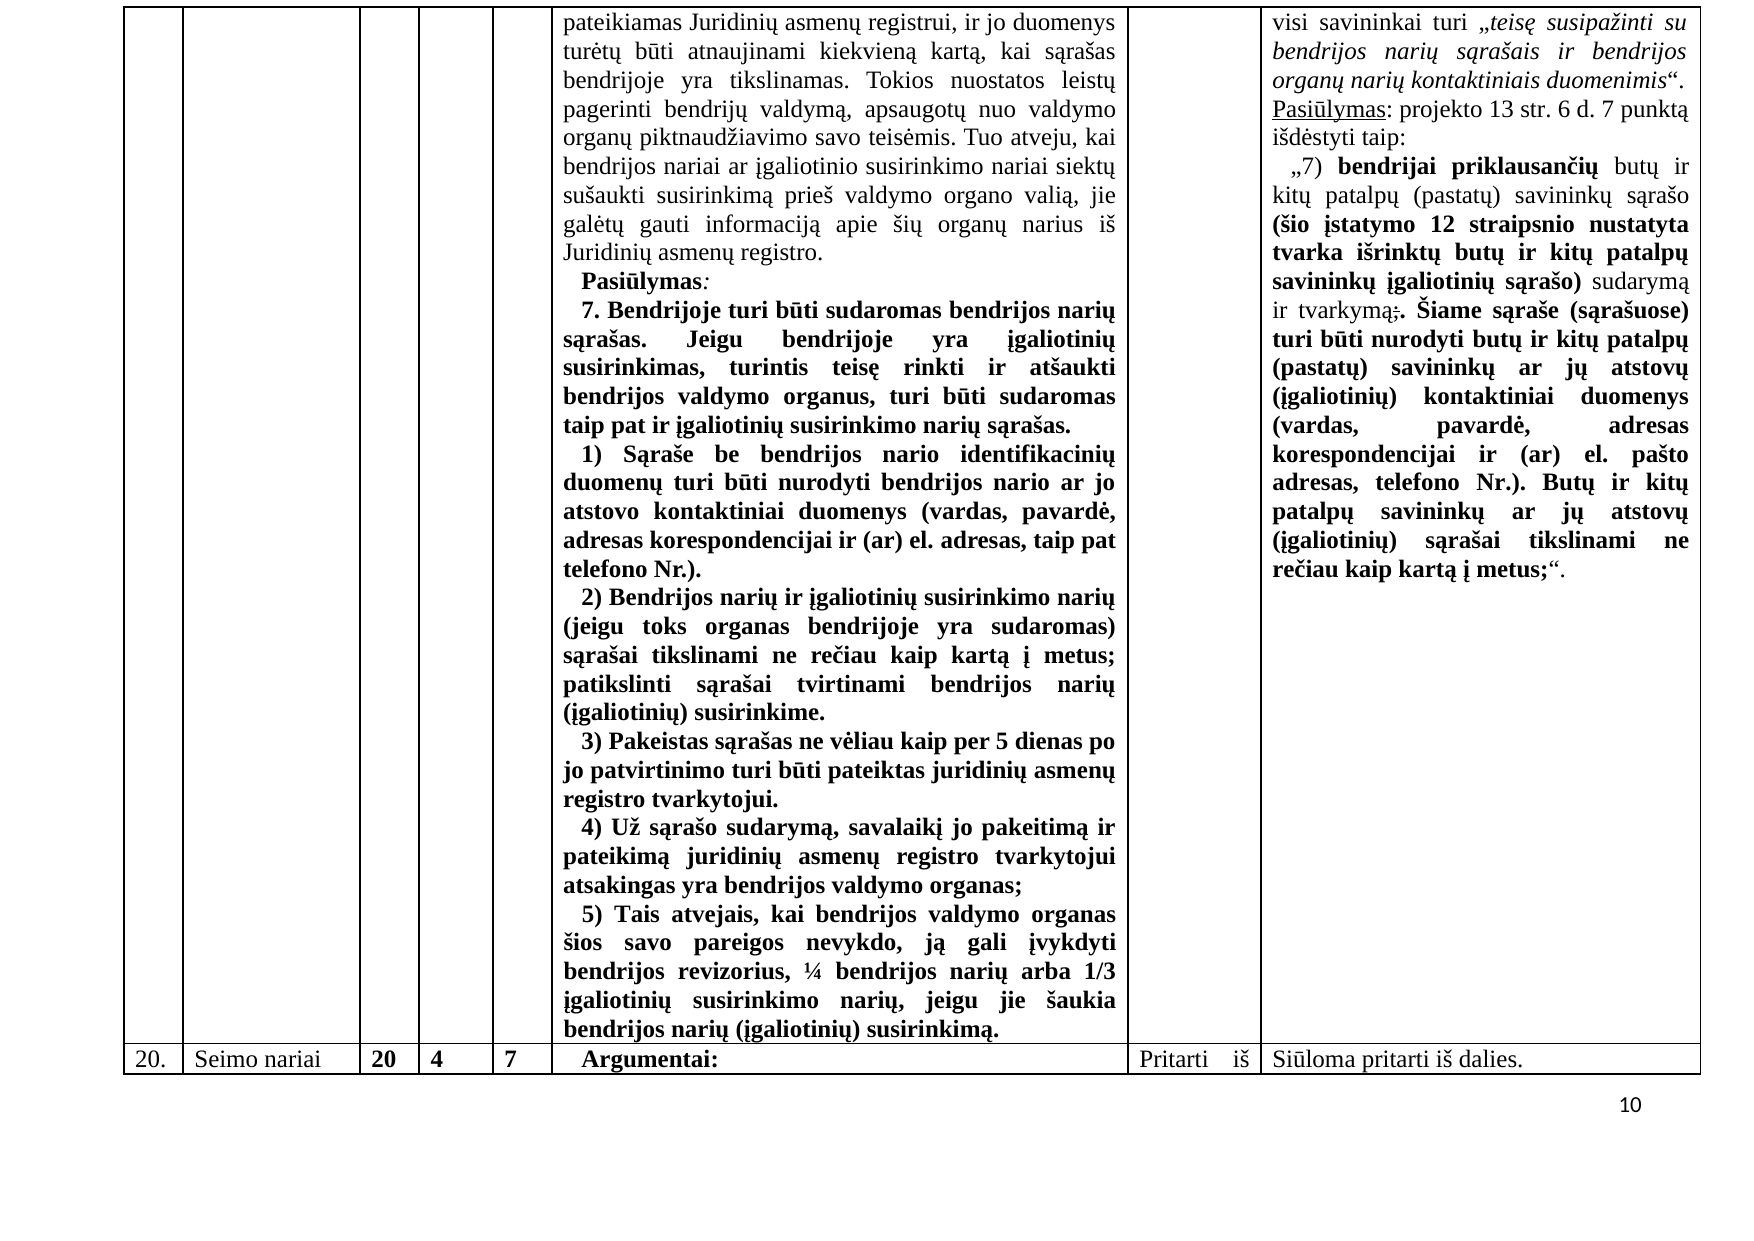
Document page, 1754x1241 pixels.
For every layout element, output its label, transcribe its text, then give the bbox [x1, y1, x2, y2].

table_cell 4 [420, 1044, 492, 1073]
table_cell [1129, 8, 1260, 1042]
table_cell [361, 8, 418, 1042]
table_cell Seimo nariai [184, 1044, 359, 1073]
table_cell [184, 8, 359, 1042]
table_cell Argumentai: [553, 1044, 1127, 1073]
table_cell Pritarti iš [1129, 1044, 1260, 1073]
table_cell pateikiamas Juridinių asmenų registrui, ir jo duomenys turėtų būti atnaujinami kiekvieną kartą, kai sąrašas bendrijoje yra tikslinamas. Tokios nuostatos leistų pagerinti bendrijų valdymą, apsaugotų nuo valdymo organų piktnaudžiavimo savo teisėmis. Tuo atveju, kai bendrijos nariai ar įgaliotinio susirinkimo nariai siektų sušaukti susirinkimą prieš valdymo organo valią, jie galėtų gauti informaciją apie šių organų narius iš Juridinių asmenų registro. Pasiūlymas: 7. Bendrijoje turi būti sudaromas bendrijos narių sąrašas. Jeigu bendrijoje yra įgaliotinių susirinkimas, turintis teisę rinkti ir atšaukti bendrijos valdymo organus, turi būti sudaromas taip pat ir įgaliotinių susirinkimo narių sąrašas. 1) Sąraše be bendrijos nario identifikacinių duomenų turi būti nurodyti bendrijos nario ar jo atstovo kontaktiniai duomenys (vardas, pavardė, adresas korespondencijai ir (ar) el. adresas, taip pat telefono Nr.). 2) Bendrijos narių ir įgaliotinių susirinkimo narių (jeigu toks organas bendrijoje yra sudaromas) sąrašai tikslinami ne rečiau kaip kartą į metus; patikslinti sąrašai tvirtinami bendrijos narių (įgaliotinių) susirinkime. 3) Pakeistas sąrašas ne vėliau kaip per 5 dienas po jo patvirtinimo turi būti pateiktas juridinių asmenų registro tvarkytojui. 4) Už sąrašo sudarymą, savalaikį jo pakeitimą ir pateikimą juridinių asmenų registro tvarkytojui atsakingas yra bendrijos valdymo organas; 5) Tais atvejais, kai bendrijos valdymo organas šios savo pareigos nevykdo, ją gali įvykdyti bendrijos revizorius, ¼ bendrijos narių arba 1/3 įgaliotinių susirinkimo narių, jeigu jie šaukia bendrijos narių (įgaliotinių) susirinkimą. [553, 8, 1127, 1042]
table_cell [494, 8, 551, 1042]
table_cell 20. [125, 1044, 182, 1073]
table_cell visi savininkai turi „teisę susipažinti su bendrijos narių sąrašais ir bendrijos organų narių kontaktiniais duomenimis“. Pasiūlymas: projekto 13 str. 6 d. 7 punktą išdėstyti taip: „7) bendrijai priklausančių butų ir kitų patalpų (pastatų) savininkų sąrašo (šio įstatymo 12 straipsnio nustatyta tvarka išrinktų butų ir kitų patalpų savininkų įgaliotinių sąrašo) sudarymą ir tvarkymą;. Šiame sąraše (sąrašuose) turi būti nurodyti butų ir kitų patalpų (pastatų) savininkų ar jų atstovų (įgaliotinių) kontaktiniai duomenys (vardas, pavardė, adresas korespondencijai ir (ar) el. pašto adresas, telefono Nr.). Butų ir kitų patalpų savininkų ar jų atstovų (įgaliotinių) sąrašai tikslinami ne rečiau kaip kartą į metus;“. [1262, 8, 1700, 1042]
table_cell Siūloma pritarti iš dalies. [1262, 1044, 1700, 1073]
table_cell [420, 8, 492, 1042]
table_cell 20 [361, 1044, 418, 1073]
table_cell 7 [494, 1044, 551, 1073]
table_cell [125, 8, 182, 1042]
